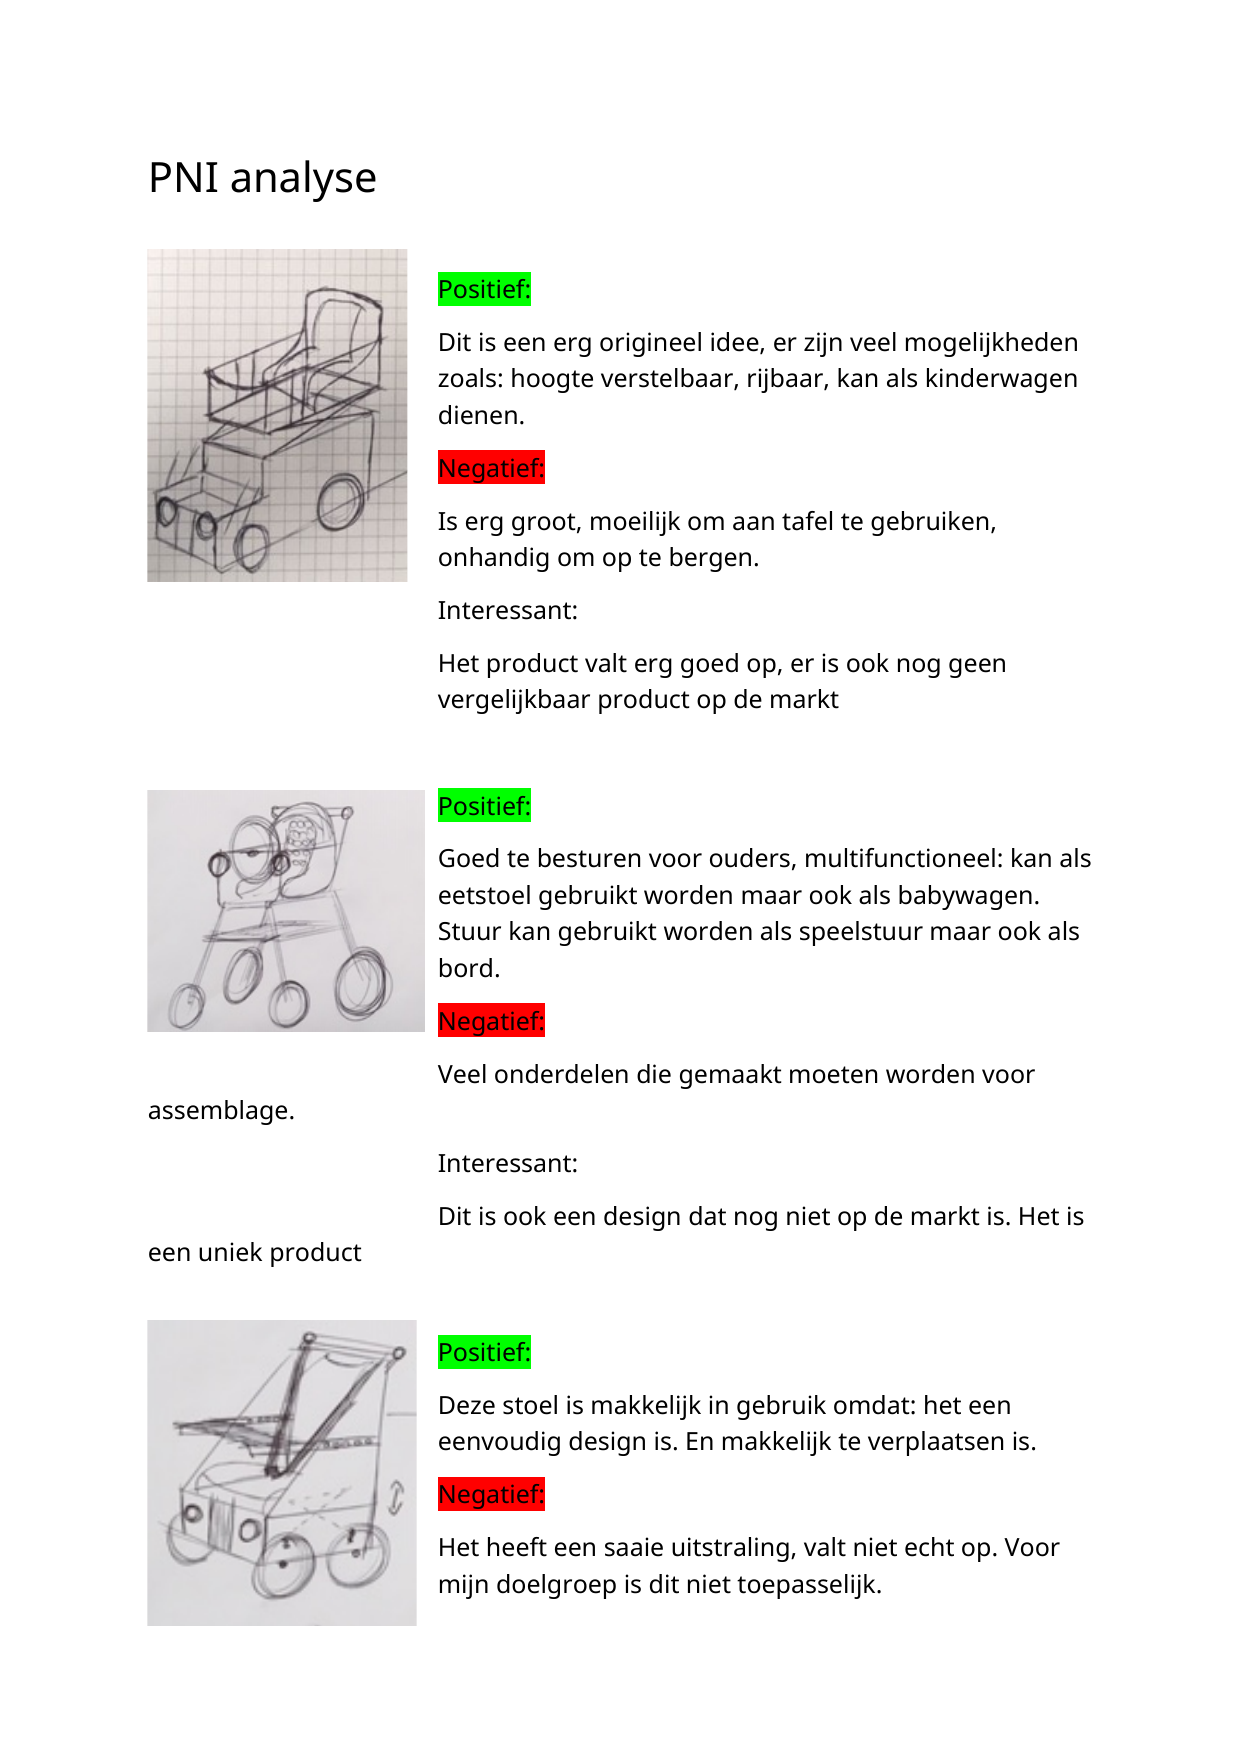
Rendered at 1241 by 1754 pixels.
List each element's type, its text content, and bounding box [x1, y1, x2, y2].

text Positief: [408, 272, 1093, 306]
text Dit is ook een design dat nog niet op de markt is. Het is een uniek product [148, 1199, 1093, 1269]
text Goed te besturen voor ouders, multifunctioneel: kan als eetstoel gebruikt worden maar ook als babywagen. Stuur kan gebruikt worden als speelstuur maar ook als bord. [438, 841, 1093, 984]
text Negatief: [438, 1003, 1093, 1037]
text Positief: [417, 1334, 1093, 1369]
text Het heeft een saaie uitstraling, valt niet echt op. Voor mijn doelgroep is dit niet toepasselijk. [438, 1530, 1093, 1600]
text Is erg groot, moeilijk om aan tafel te gebruiken, onhandig om op te bergen. [438, 503, 1093, 574]
text Negatief: [438, 450, 1093, 484]
text Deze stoel is makkelijk in gebruik omdat: het een eenvoudig design is. En makkelijk te verplaatsen is. [438, 1388, 1093, 1458]
text Veel onderdelen die gemaakt moeten worden voor assemblage. [148, 1056, 1093, 1127]
text Negatief: [438, 1477, 1093, 1511]
text Dit is een erg origineel idee, er zijn veel mogelijkheden zoals: hoogte verstelbaar, rijbaar, kan als kinderwagen dienen. [438, 324, 1093, 431]
text Interessant: [148, 1146, 1093, 1180]
text Het product valt erg goed op, er is ook nog geen vergelijkbaar product op de markt [438, 646, 1093, 716]
text PNI analyse [148, 148, 1093, 204]
text Interessant: [438, 593, 1093, 627]
text Positief: [438, 788, 1093, 822]
